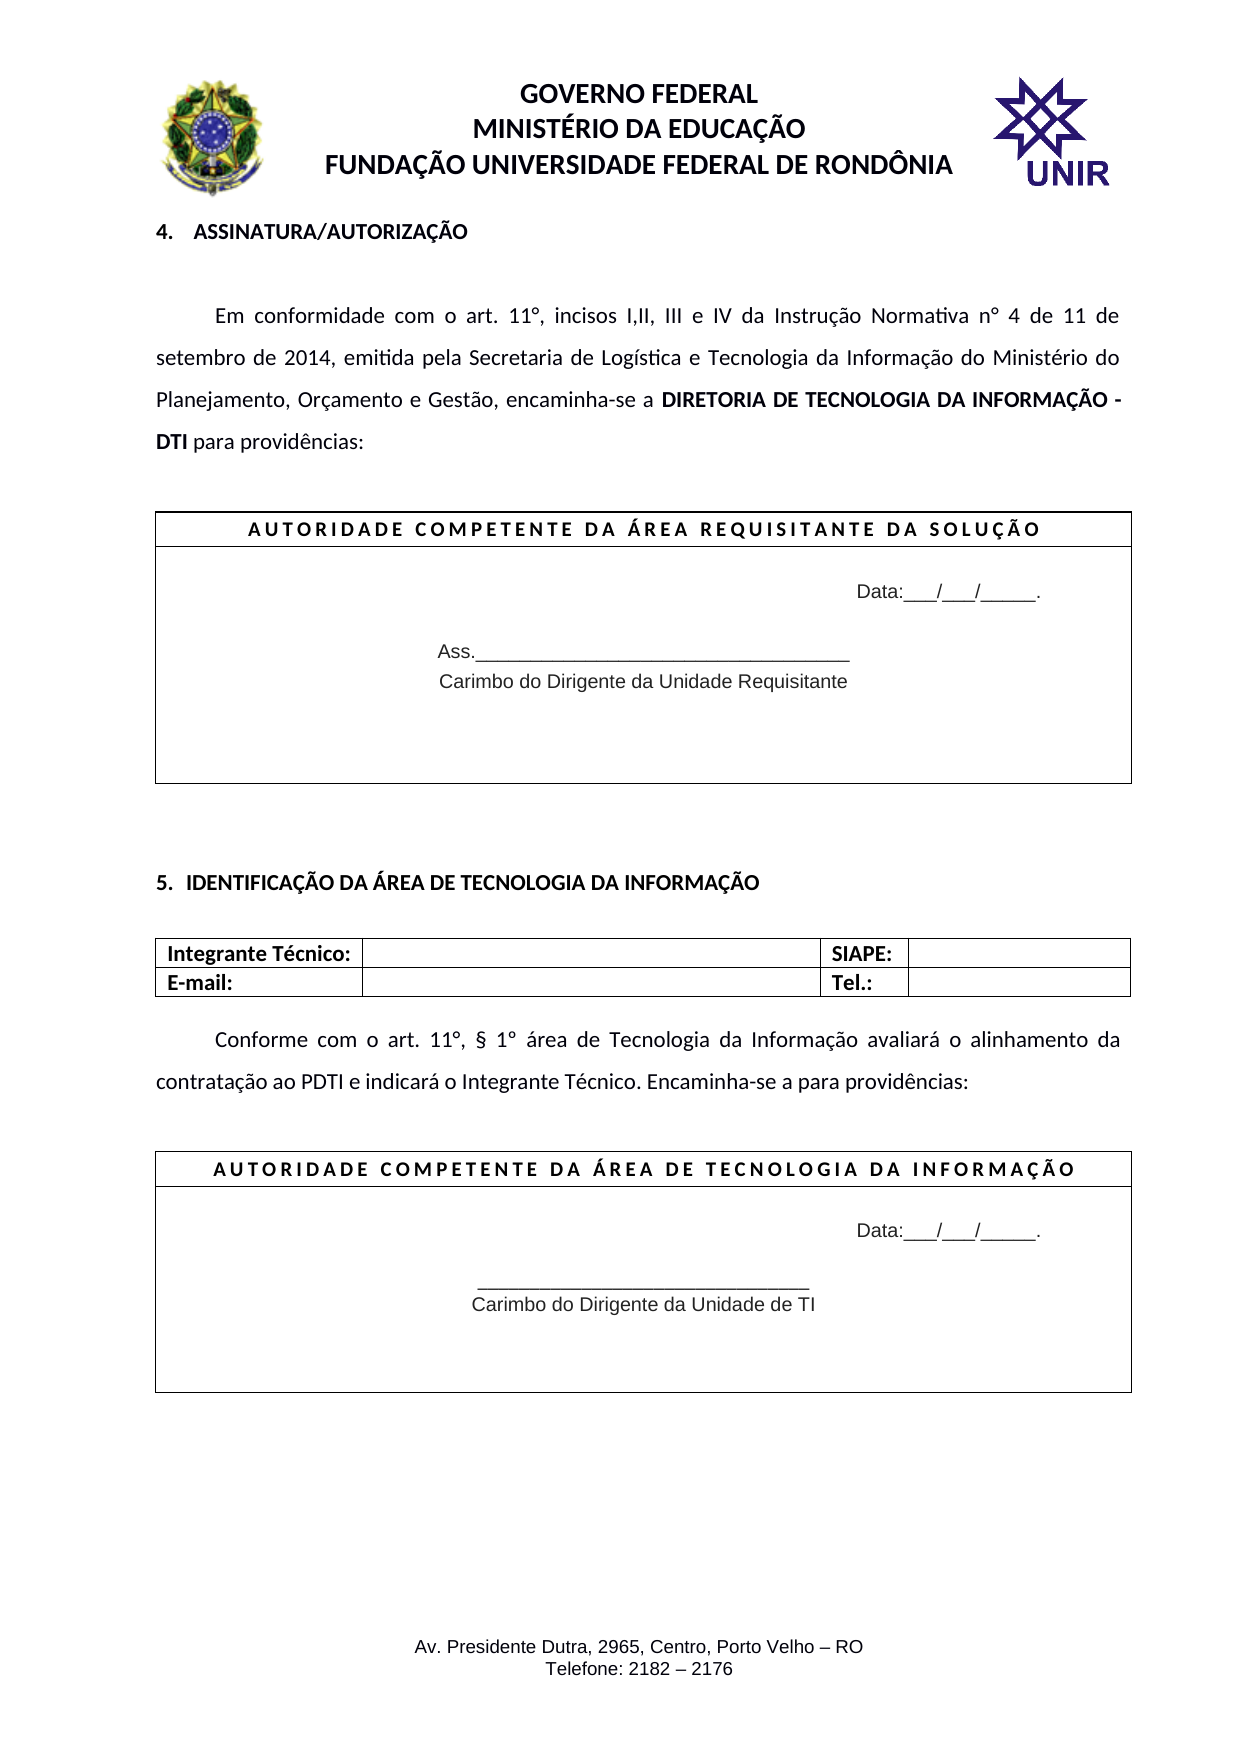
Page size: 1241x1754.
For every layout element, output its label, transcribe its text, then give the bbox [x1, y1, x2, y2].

table_cell E-mail: [156, 968, 362, 996]
text Conforme com o art. 11°, § 1º área de Tecnologia da Informação avaliará o alinhamento da contratação ao PDTI e indicará o Integrante Técnico. Encaminha-se a para providências: [156, 1025, 1122, 1095]
table_header Integrante Técnico: [156, 939, 362, 967]
table_header AUTORIDADE COMPETENTE DA ÁREA REQUISITANTE DA SOLUÇÃO [156, 513, 1131, 546]
list ASSINATURA/AUTORIZAÇÃO [156, 217, 1122, 246]
table_header [363, 939, 820, 967]
table_cell Data:___/___/_____. ________________________________ Carimbo do Dirigente da Unidade de TI [156, 1187, 1131, 1392]
text Em conformidade com o art. 11°, incisos I,II, III e IV da Instrução Normativa n° 4 de 11 de setembro de 2014, emitida pela Secretaria de Logística e Tecnologia da Informação do Ministério do Planejamento, Orçamento e Gestão, encaminha-se a DIRETORIA DE TECNOLOGIA DA INFORMAÇÃO - DTI para providências: [156, 301, 1122, 455]
table_cell Tel.: [821, 968, 908, 996]
list IDENTIFICAÇÃO DA ÁREA DE TECNOLOGIA DA INFORMAÇÃO [156, 868, 1122, 896]
table_header AUTORIDADE COMPETENTE DA ÁREA DE TECNOLOGIA DA INFORMAÇÃO [156, 1152, 1131, 1186]
table_header SIAPE: [821, 939, 908, 967]
table_cell [363, 968, 820, 996]
picture [993, 76, 1110, 186]
table_header [909, 939, 1130, 967]
picture [155, 76, 269, 201]
table_cell [909, 968, 1130, 996]
table_cell Data:___/___/_____. Ass.__________________________________ Carimbo do Dirigente da Unidade Requisitante [156, 547, 1131, 783]
